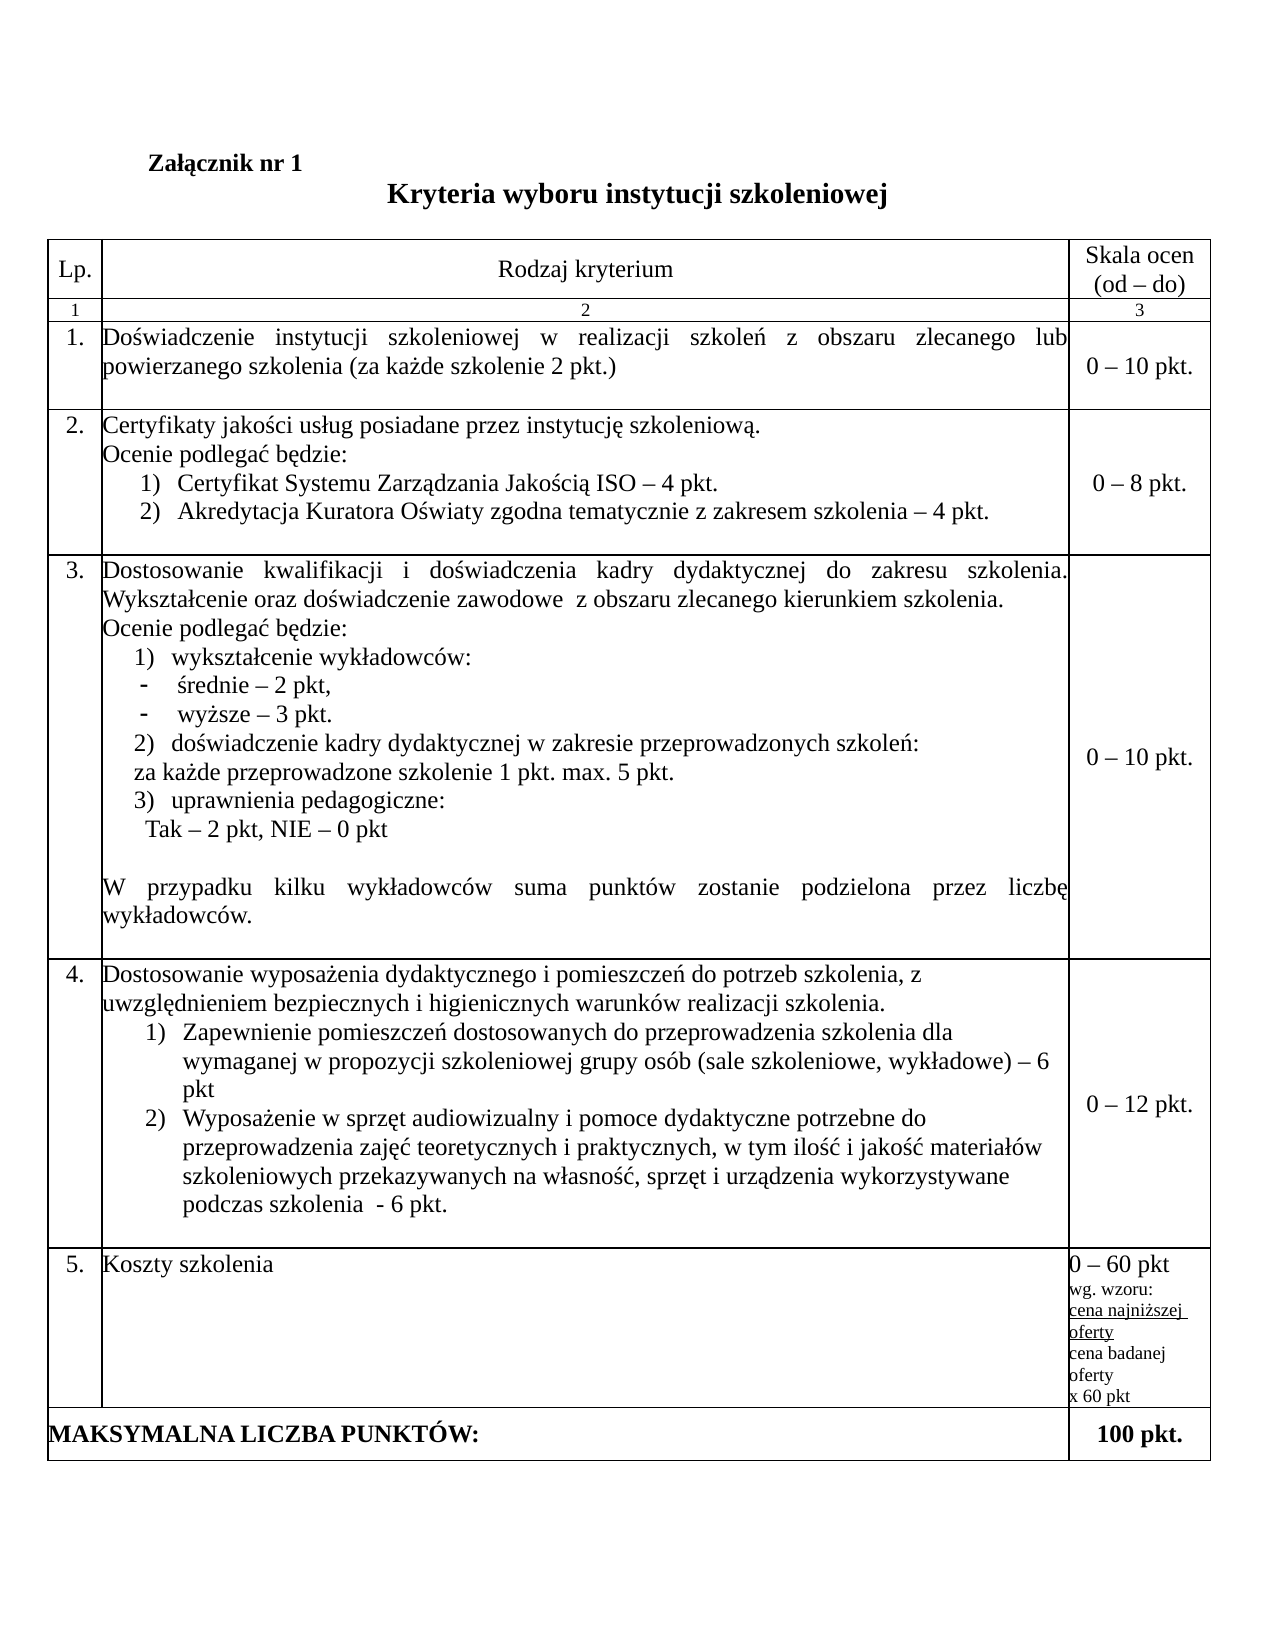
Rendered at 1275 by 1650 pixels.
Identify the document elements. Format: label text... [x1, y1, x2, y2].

table_cell 3. [49, 556, 101, 958]
table_cell MAKSYMALNA LICZBA PUNKTÓW: [49, 1408, 1068, 1460]
table_cell 0 – 8 pkt. [1070, 410, 1210, 554]
table_cell 100 pkt. [1070, 1408, 1210, 1460]
table_cell 1. [49, 322, 101, 409]
table_cell 0 – 12 pkt. [1070, 960, 1210, 1247]
text Załącznik nr 1 [148, 148, 1127, 176]
table_cell Doświadczenie instytucji szkoleniowej w realizacji szkoleń z obszaru zlecanego lub powierzanego szkolenia (za każde szkolenie 2 pkt.) [103, 322, 1068, 409]
table_cell 0 – 10 pkt. [1070, 322, 1210, 409]
table_header Lp. [49, 240, 101, 298]
table_cell Dostosowanie kwalifikacji i doświadczenia kadry dydaktycznej do zakresu szkolenia. Wykształcenie oraz doświadczenie zawodowe z obszaru zlecanego kierunkiem szkolenia. Ocenie podlegać będzie: 1) wykształcenie wykładowców: - średnie – 2 pkt, - wyższe – 3 pkt. 2) doświadczenie kadry dydaktycznej w zakresie przeprowadzonych szkoleń: za każde przeprowadzone szkolenie 1 pkt. max. 5 pkt. 3) uprawnienia pedagogiczne: Tak – 2 pkt, NIE – 0 pkt W przypadku kilku wykładowców suma punktów zostanie podzielona przez liczbę wykładowców. [103, 556, 1068, 958]
text Kryteria wyboru instytucji szkoleniowej [148, 176, 1127, 210]
table_cell 5. [49, 1249, 101, 1407]
table_cell Dostosowanie wyposażenia dydaktycznego i pomieszczeń do potrzeb szkolenia, z uwzględnieniem bezpiecznych i higienicznych warunków realizacji szkolenia. 1) Zapewnienie pomieszczeń dostosowanych do przeprowadzenia szkolenia dla wymaganej w propozycji szkoleniowej grupy osób (sale szkoleniowe, wykładowe) – 6 pkt 2) Wyposażenie w sprzęt audiowizualny i pomoce dydaktyczne potrzebne do przeprowadzenia zajęć teoretycznych i praktycznych, w tym ilość i jakość materiałów szkoleniowych przekazywanych na własność, sprzęt i urządzenia wykorzystywane podczas szkolenia - 6 pkt. [103, 960, 1068, 1247]
table_cell 0 – 10 pkt. [1070, 556, 1210, 958]
table_header Rodzaj kryterium [103, 240, 1068, 298]
table_cell Certyfikaty jakości usług posiadane przez instytucję szkoleniową. Ocenie podlegać będzie: 1) Certyfikat Systemu Zarządzania Jakością ISO – 4 pkt. 2) Akredytacja Kuratora Oświaty zgodna tematycznie z zakresem szkolenia – 4 pkt. [103, 410, 1068, 554]
table_cell 2 [103, 299, 1068, 321]
table_cell 2. [49, 410, 101, 554]
table_header Skala ocen (od – do) [1070, 240, 1210, 298]
table_cell Koszty szkolenia [103, 1249, 1068, 1407]
table_cell 0 – 60 pkt wg. wzoru: cena najniższej oferty cena badanej oferty x 60 pkt [1070, 1249, 1210, 1407]
table_cell 1 [49, 299, 101, 321]
table_cell 3 [1070, 299, 1210, 321]
table_cell 4. [49, 960, 101, 1247]
